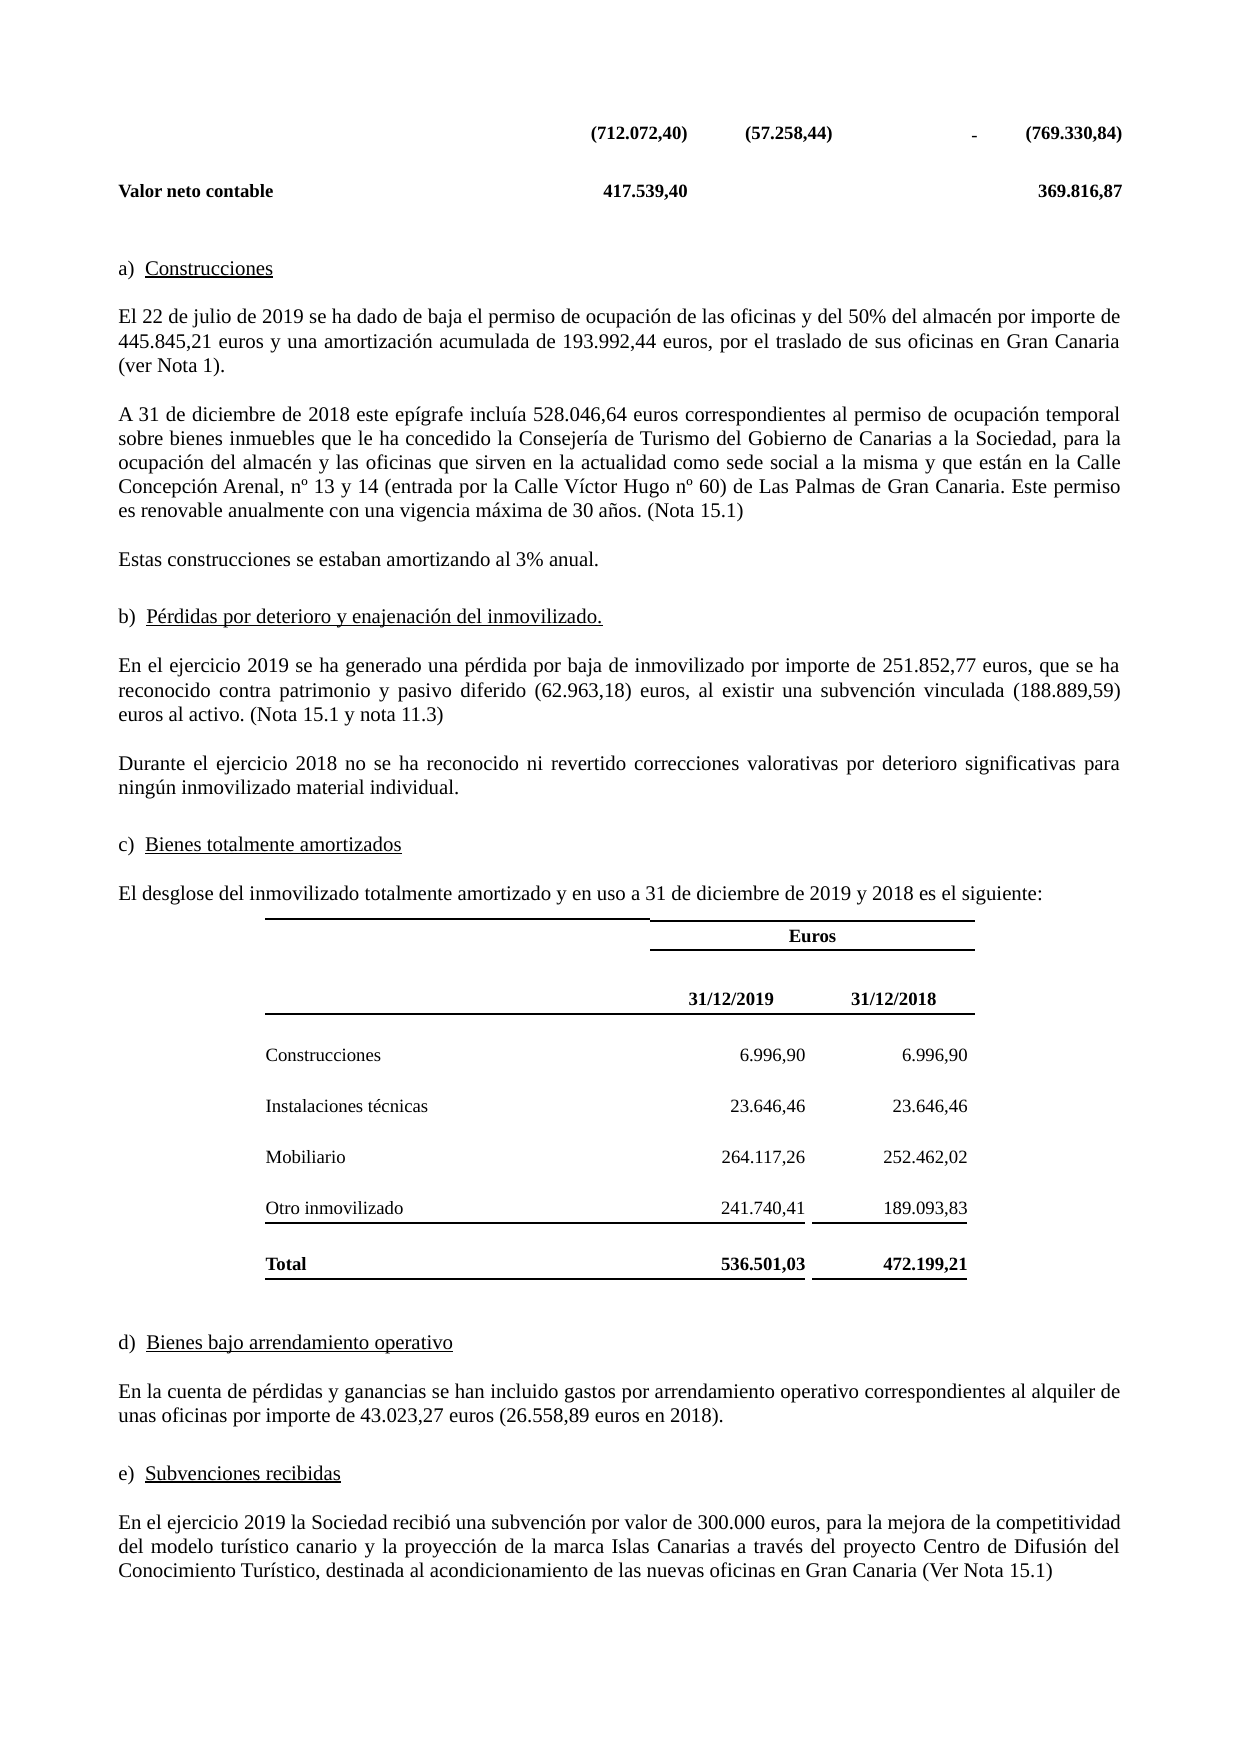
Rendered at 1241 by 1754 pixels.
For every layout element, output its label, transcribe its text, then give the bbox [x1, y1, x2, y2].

table_cell Construcciones [265, 1044, 650, 1095]
table_header [650, 951, 975, 981]
table_cell (769.330,84) [977, 118, 1122, 176]
table_cell 31/12/2018 [812, 981, 975, 1013]
table_cell 369.816,87 [977, 176, 1122, 234]
text En el ejercicio 2019 la Sociedad recibió una subvención por valor de 300.000 euros, para la mejora de la competitividad del modelo turístico canario y la proyección de la marca Islas Canarias a través del proyecto Centro de Difusión del Conocimiento Turístico, destinada al acondicionamiento de las nuevas oficinas en Gran Canaria (Ver Nota 15.1) [118, 1510, 1122, 1582]
table_cell 472.199,21 [812, 1253, 975, 1309]
table_cell [688, 176, 832, 234]
table_cell [265, 1280, 650, 1309]
table_cell (712.072,40) [543, 118, 687, 176]
table_cell 536.501,03 [650, 1253, 812, 1309]
text A 31 de diciembre de 2018 este epígrafe incluía 528.046,64 euros correspondientes al permiso de ocupación temporal sobre bienes inmuebles que le ha concedido la Consejería de Turismo del Gobierno de Canarias a la Sociedad, para la ocupación del almacén y las oficinas que sirven en la actualidad como sede social a la misma y que están en la Calle Concepción Arenal, nº 13 y 14 (entrada por la Calle Víctor Hugo nº 60) de Las Palmas de Gran Canaria. Este permiso es renovable anualmente con una vigencia máxima de 30 años. (Nota 15.1) [118, 402, 1122, 522]
table_cell [118, 118, 542, 176]
text c) Bienes totalmente amortizados [118, 832, 1122, 856]
table_cell Mobiliario [265, 1146, 650, 1197]
text Durante el ejercicio 2018 no se ha reconocido ni revertido correcciones valorativas por deterioro significativas para ningún inmovilizado material individual. [118, 751, 1122, 799]
text El 22 de julio de 2019 se ha dado de baja el permiso de ocupación de las oficinas y del 50% del almacén por importe de 445.845,21 euros y una amortización acumulada de 193.992,44 euros, por el traslado de sus oficinas en Gran Canaria (ver Nota 1). [118, 304, 1122, 377]
table_cell [832, 176, 977, 234]
table_cell [265, 1224, 650, 1253]
table_cell 6.996,90 [650, 1044, 812, 1095]
table_cell 189.093,83 [812, 1197, 975, 1253]
table_cell 23.646,46 [650, 1095, 812, 1146]
table_cell 241.740,41 [650, 1197, 812, 1253]
text b) Pérdidas por deterioro y enajenación del inmovilizado. [118, 604, 1122, 628]
table_header [265, 920, 650, 981]
table_cell 6.996,90 [812, 1044, 975, 1095]
table_cell [812, 1015, 975, 1044]
text d) Bienes bajo arrendamiento operativo [118, 1330, 1122, 1354]
table_cell [265, 1015, 650, 1044]
table_cell 23.646,46 [812, 1095, 975, 1146]
text En la cuenta de pérdidas y ganancias se han incluido gastos por arrendamiento operativo correspondientes al alquiler de unas oficinas por importe de 43.023,27 euros (26.558,89 euros en 2018). [118, 1379, 1122, 1427]
text a) Construcciones [118, 255, 1122, 279]
text El desglose del inmovilizado totalmente amortizado y en uso a 31 de diciembre de 2019 y 2018 es el siguiente: [118, 881, 1122, 905]
table_cell 417.539,40 [543, 176, 687, 234]
table_cell 264.117,26 [650, 1146, 812, 1197]
table_cell Instalaciones técnicas [265, 1095, 650, 1146]
text Estas construcciones se estaban amortizando al 3% anual. [118, 547, 1122, 571]
table_cell - [832, 118, 977, 176]
table_header Euros [650, 922, 975, 949]
table_cell Valor neto contable [118, 176, 542, 234]
text e) Subvenciones recibidas [118, 1461, 1122, 1485]
table_cell 31/12/2019 [650, 981, 812, 1013]
table_cell [650, 1015, 812, 1044]
table_cell Total [265, 1253, 650, 1278]
text En el ejercicio 2019 se ha generado una pérdida por baja de inmovilizado por importe de 251.852,77 euros, que se ha reconocido contra patrimonio y pasivo diferido (62.963,18) euros, al existir una subvención vinculada (188.889,59) euros al activo. (Nota 15.1 y nota 11.3) [118, 653, 1122, 726]
table_cell 252.462,02 [812, 1146, 975, 1197]
table_cell [265, 981, 650, 1013]
table_cell Otro inmovilizado [265, 1197, 650, 1222]
table_cell (57.258,44) [688, 118, 832, 176]
